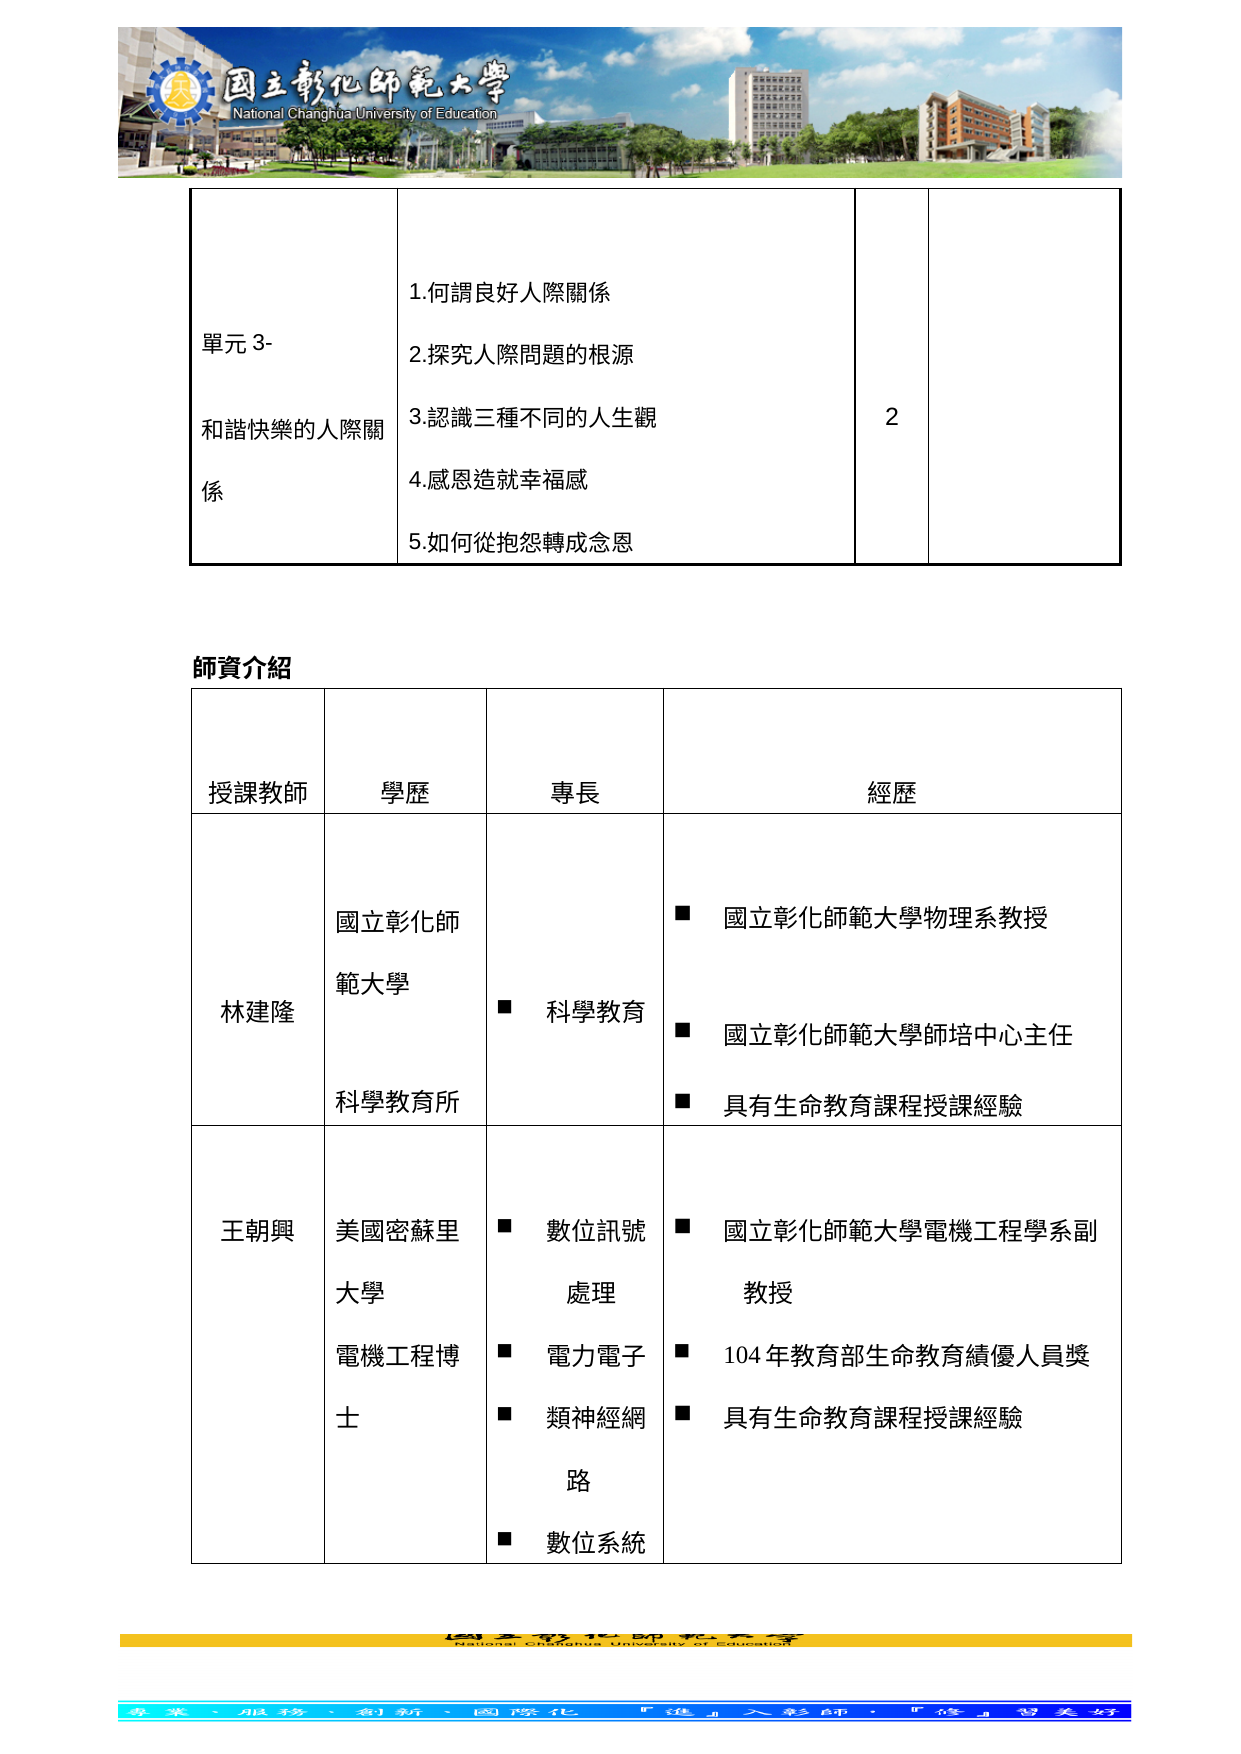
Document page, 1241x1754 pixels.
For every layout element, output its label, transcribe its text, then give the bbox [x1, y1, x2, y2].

table_cell 國立彰化師範大學電機工程學系副教授 104年教育部生命教育績優人員獎 具有生命教育課程授課經驗 [664, 1126, 1121, 1562]
table_cell 單元3- 和諧快樂的人際關係 [192, 189, 397, 562]
table_cell 美國密蘇里大學 電機工程博士 [325, 1126, 486, 1562]
table_cell 國立彰化師範大學物理系教授 國立彰化師範大學師培中心主任 具有生命教育課程授課經驗 [664, 814, 1121, 1125]
table_header 專長 [487, 689, 663, 812]
table_header 經歷 [664, 689, 1121, 812]
table_cell 科學教育 [487, 814, 663, 1125]
table_cell 林建隆 [192, 814, 324, 1125]
table_header 學歷 [325, 689, 486, 812]
table_cell [929, 189, 1119, 562]
text 師資介紹 [192, 625, 1122, 687]
table_header 授課教師 [192, 689, 324, 812]
table_cell 1.何謂良好人際關係 2.探究人際問題的根源 3.認識三種不同的人生觀 4.感恩造就幸福感 5.如何從抱怨轉成念恩 [398, 189, 854, 562]
table_cell 數位訊號處理 電力電子 類神經網路 數位系統設計 生命教育 [487, 1126, 663, 1562]
table_cell 2 [856, 189, 928, 562]
table_cell 王朝興 [192, 1126, 324, 1562]
table_cell 國立彰化師範大學 科學教育所 [325, 814, 486, 1125]
